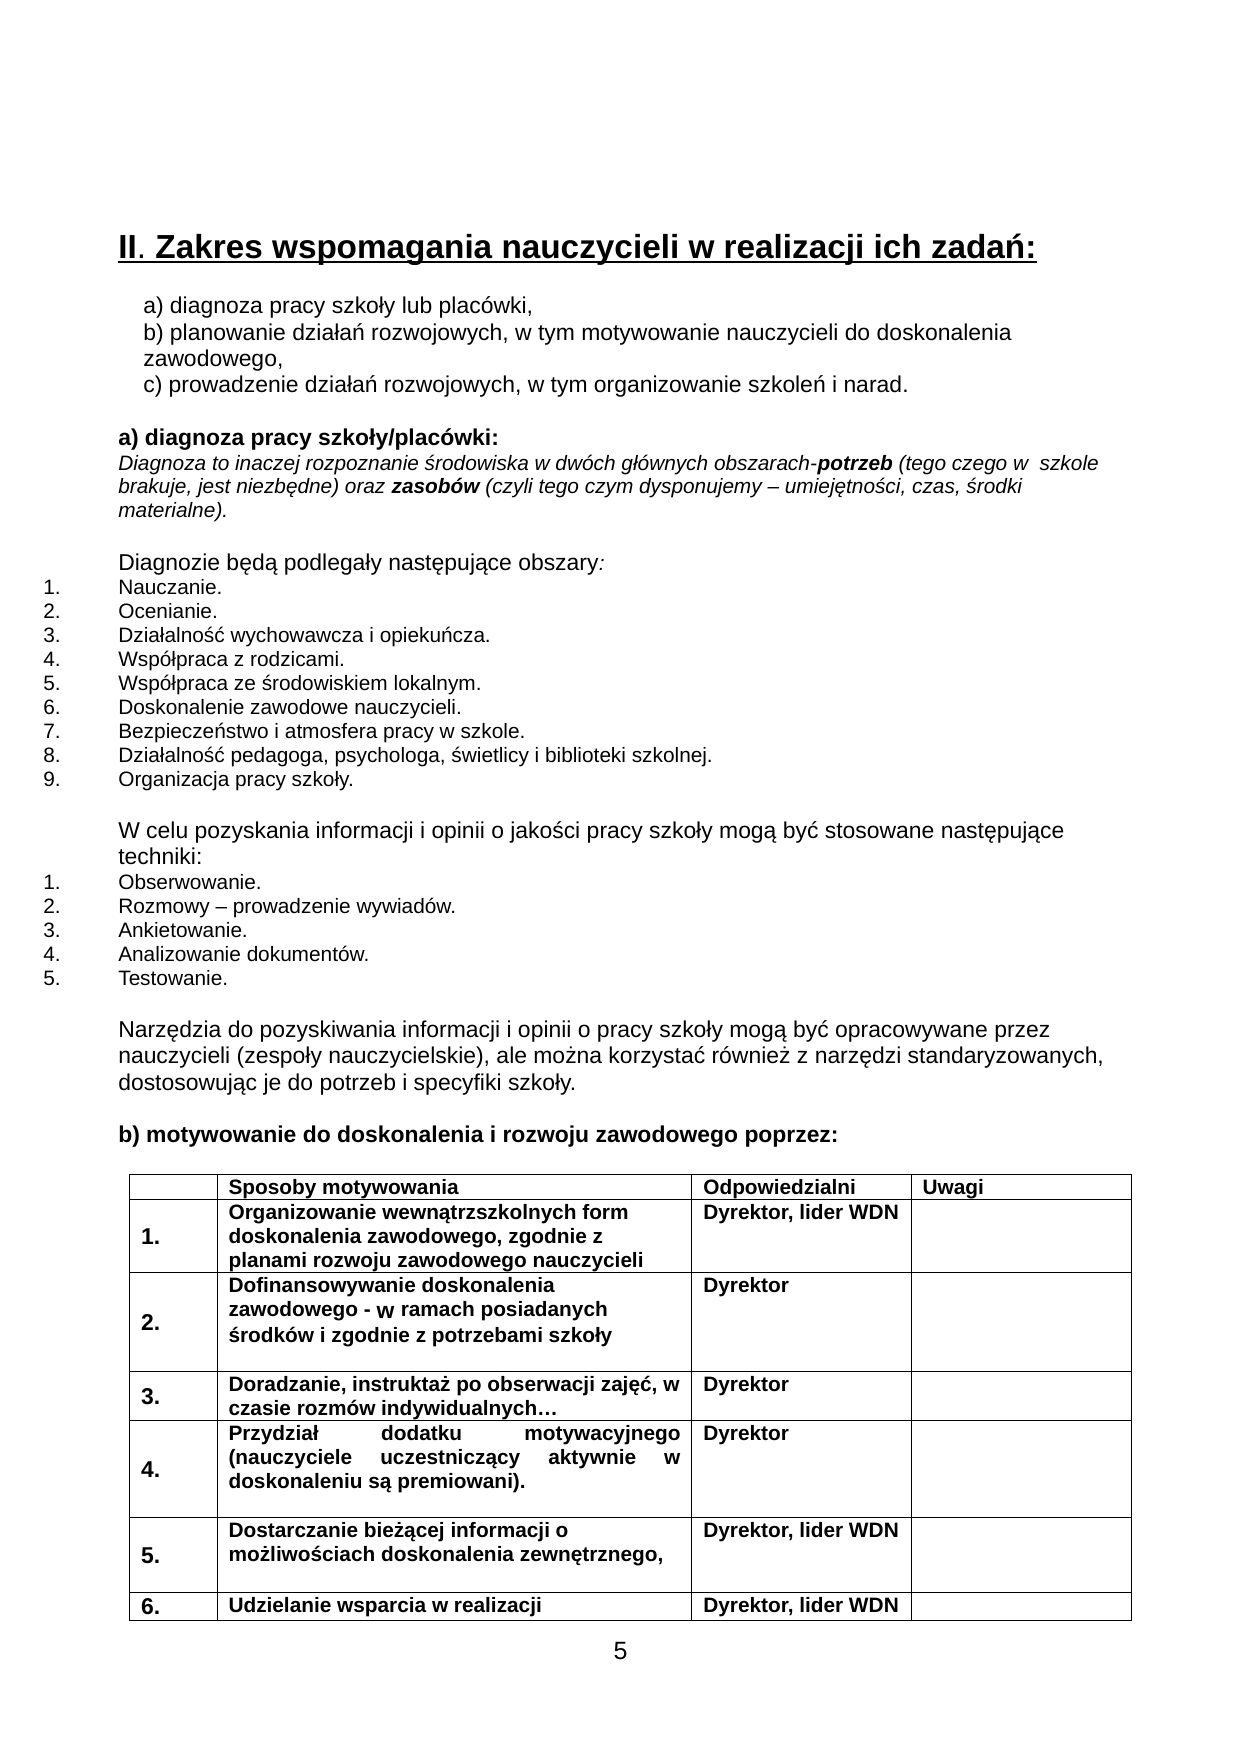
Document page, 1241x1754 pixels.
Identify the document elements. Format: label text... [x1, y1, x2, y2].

table_cell Dostarczanie bieżącej informacji o możliwościach doskonalenia zewnętrznego, [218, 1518, 691, 1592]
table_cell [912, 1421, 1131, 1517]
table_header Uwagi [912, 1175, 1131, 1199]
text b) planowanie działań rozwojowych, w tym motywowanie nauczycieli do doskonalenia zawodowego, [143, 319, 1122, 371]
table_cell 6. [130, 1593, 217, 1620]
list Nauczanie. [43, 575, 1122, 599]
list Współpraca z rodzicami. [43, 647, 1122, 671]
table_cell [912, 1200, 1131, 1272]
table_cell Udzielanie wsparcia w realizacji [218, 1593, 691, 1620]
table_cell Dyrektor, lider WDN [692, 1518, 911, 1592]
table_cell 2. [130, 1273, 217, 1371]
table_header [130, 1175, 217, 1199]
table_cell Dyrektor, lider WDN [692, 1200, 911, 1272]
list Bezpieczeństwo i atmosfera pracy w szkole. [43, 719, 1122, 743]
text a) diagnoza pracy szkoły lub placówki, [143, 292, 1122, 319]
table_cell 4. [130, 1421, 217, 1517]
table_cell Dyrektor [692, 1421, 911, 1517]
list Działalność pedagoga, psychologa, świetlicy i biblioteki szkolnej. [43, 743, 1122, 767]
list Współpraca ze środowiskiem lokalnym. [43, 671, 1122, 695]
table_header Odpowiedzialni [692, 1175, 911, 1199]
table_cell [912, 1273, 1131, 1371]
table_cell Dyrektor, lider WDN [692, 1593, 911, 1620]
list Organizacja pracy szkoły. [43, 767, 1122, 791]
text II. Zakres wspomagania nauczycieli w realizacji ich zadań: [118, 227, 1122, 266]
table_cell 3. [130, 1372, 217, 1420]
table_cell Dyrektor [692, 1273, 911, 1371]
list Doskonalenie zawodowe nauczycieli. [43, 695, 1122, 719]
table_cell Dofinansowywanie doskonalenia zawodowego - w ramach posiadanych środków i zgodnie z potrzebami szkoły [218, 1273, 691, 1371]
table_cell [912, 1372, 1131, 1420]
text b) motywowanie do doskonalenia i rozwoju zawodowego poprzez: [118, 1121, 1122, 1148]
list Ocenianie. [43, 599, 1122, 623]
table_cell 5. [130, 1518, 217, 1592]
table_cell Organizowanie wewnątrzszkolnych form doskonalenia zawodowego, zgodnie z planami rozwoju zawodowego nauczycieli [218, 1200, 691, 1272]
table_header Sposoby motywowania [218, 1175, 691, 1199]
table_cell 1. [130, 1200, 217, 1272]
text W celu pozyskania informacji i opinii o jakości pracy szkoły mogą być stosowane następujące techniki: [118, 817, 1122, 870]
list Analizowanie dokumentów. [43, 942, 1122, 966]
list Działalność wychowawcza i opiekuńcza. [43, 623, 1122, 647]
table_cell [912, 1518, 1131, 1592]
text Diagnoza to inaczej rozpoznanie środowiska w dwóch głównych obszarach-potrzeb (tego czego w szkole brakuje, jest niezbędne) oraz zasobów (czyli tego czym dysponujemy – umiejętności, czas, środki materialne). [118, 450, 1122, 522]
list Testowanie. [43, 966, 1122, 989]
table_cell Przydział dodatku motywacyjnego (nauczyciele uczestniczący aktywnie w doskonaleniu są premiowani). [218, 1421, 691, 1517]
text a) diagnoza pracy szkoły/placówki: [118, 424, 1122, 450]
list Ankietowanie. [43, 918, 1122, 942]
text Diagnozie będą podlegały następujące obszary: [118, 549, 1122, 575]
text c) prowadzenie działań rozwojowych, w tym organizowanie szkoleń i narad. [143, 371, 1122, 398]
list Rozmowy – prowadzenie wywiadów. [43, 894, 1122, 918]
table_cell Dyrektor [692, 1372, 911, 1420]
text Narzędzia do pozyskiwania informacji i opinii o pracy szkoły mogą być opracowywane przez nauczycieli (zespoły nauczycielskie), ale można korzystać również z narzędzi standaryzowanych, dostosowując je do potrzeb i specyfiki szkoły. [118, 1016, 1122, 1095]
table_cell [912, 1593, 1131, 1620]
list Obserwowanie. [43, 870, 1122, 894]
table_cell Doradzanie, instruktaż po obserwacji zajęć, w czasie rozmów indywidualnych… [218, 1372, 691, 1420]
